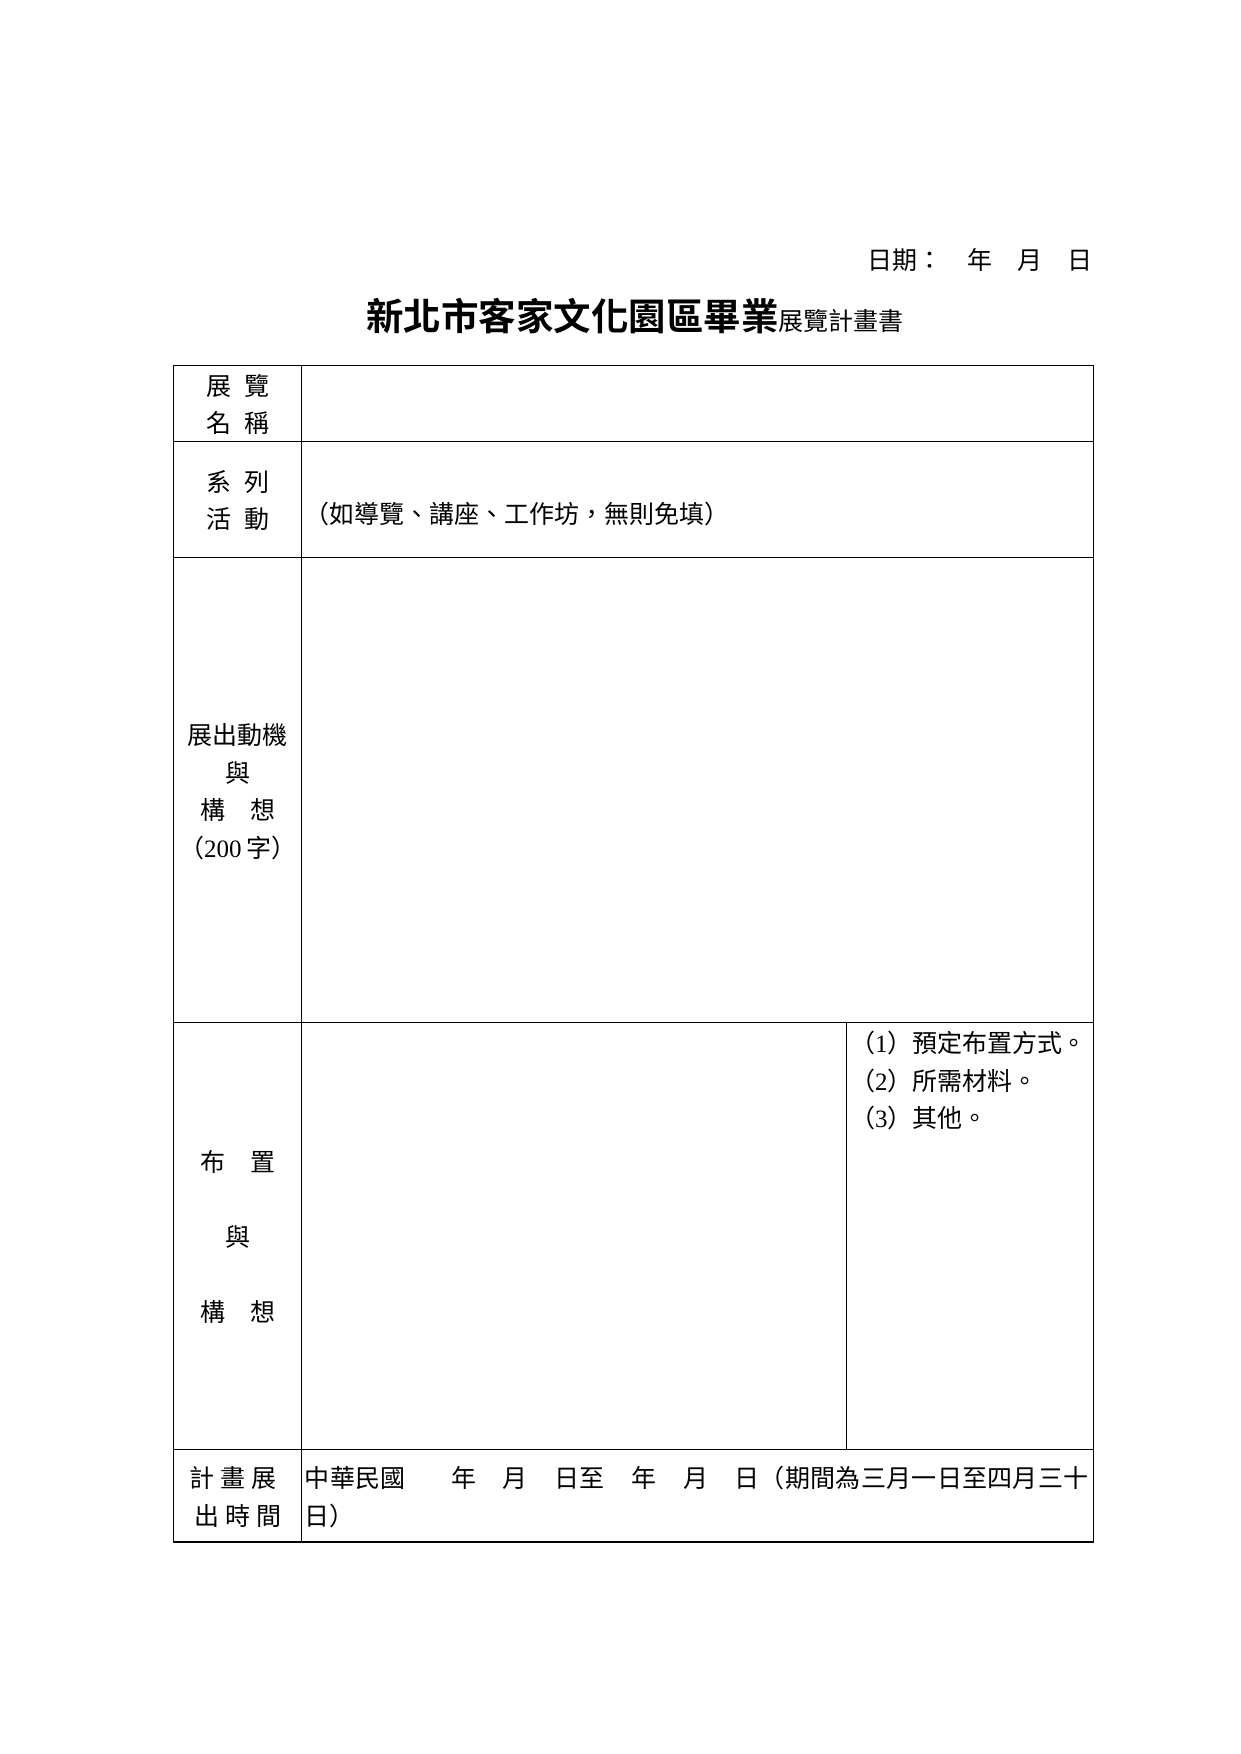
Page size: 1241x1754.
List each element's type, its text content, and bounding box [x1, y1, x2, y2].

table_cell [302, 558, 1093, 1022]
table_cell 展出動機 與 構 想 （200字） [174, 558, 301, 1022]
table_cell （如導覽、講座、工作坊，無則免填） [302, 442, 1093, 557]
table_cell 中華民國 年 月 日至 年 月 日（期間為三月一日至四月三十日） [302, 1450, 1093, 1541]
text 日期： 年 月 日 [177, 239, 1092, 277]
table_cell 系 列 活 動 [174, 442, 301, 557]
table_cell 布 置 與 構 想 [174, 1023, 301, 1449]
table_header 展 覽 名 稱 [174, 366, 301, 441]
table_header [302, 366, 1093, 441]
text 新北市客家文化園區畢業展覽計畫書 [177, 277, 1092, 352]
table_cell 計 畫 展 出 時 間 [174, 1450, 301, 1541]
table_cell （1）預定布置方式。 （2）所需材料。 （3）其他。 [847, 1023, 1093, 1449]
table_cell [302, 1023, 846, 1449]
